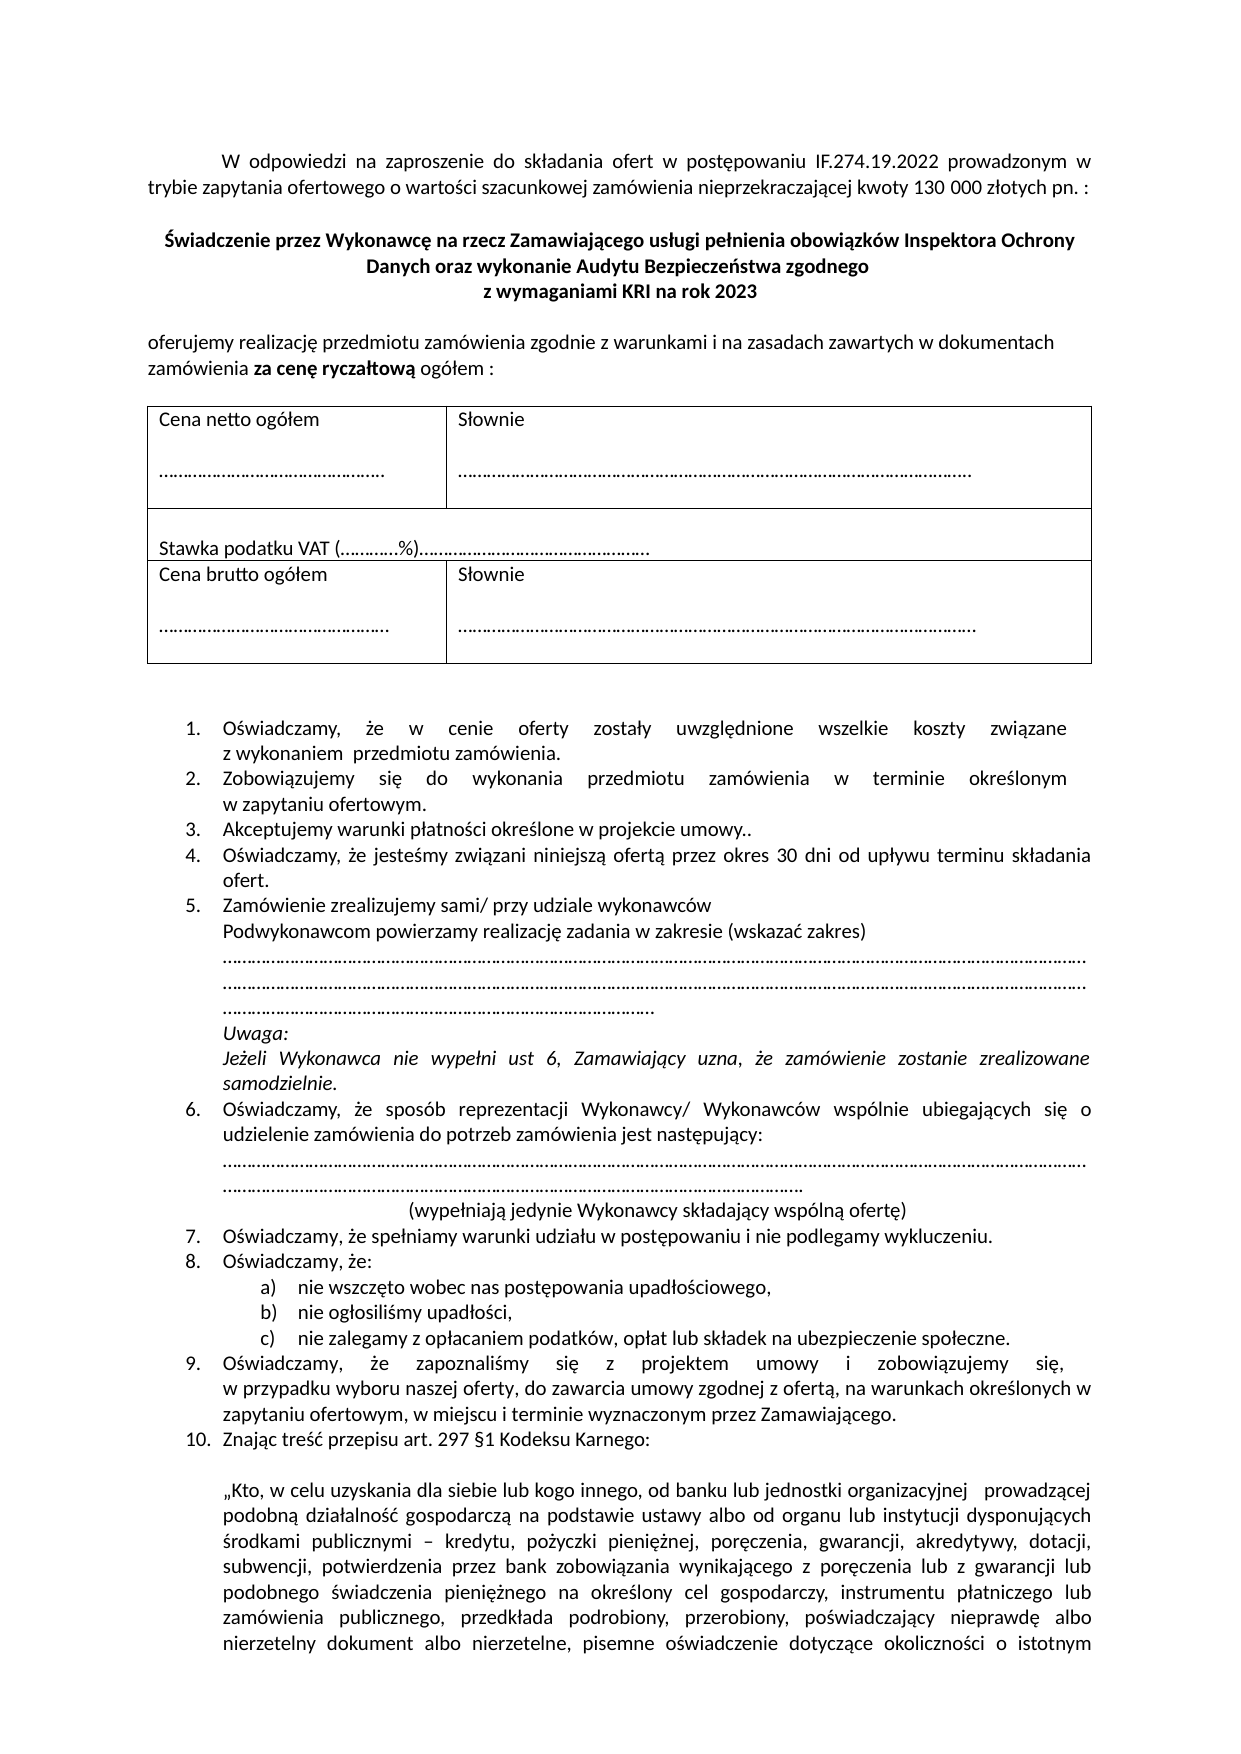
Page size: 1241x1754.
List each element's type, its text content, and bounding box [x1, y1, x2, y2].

text z wymaganiami KRI na rok 2023 [148, 278, 1093, 304]
list Znając treść przepisu art. 297 §1 Kodeksu Karnego: [185, 1426, 1093, 1452]
list Akceptujemy warunki płatności określone w projekcie umowy.. [185, 816, 1093, 842]
table_cell Stawka podatku VAT (…………%)………………………………………… [148, 509, 1091, 560]
list Oświadczamy, że zapoznaliśmy się z projektem umowy i zobowiązujemy się, w przypadku wyboru naszej oferty, do zawarcia umowy zgodnej z ofertą, na warunkach określonych w zapytaniu ofertowym, w miejscu i terminie wyznaczonym przez Zamawiającego. [185, 1350, 1093, 1426]
table_header Cena netto ogółem ……………………………………….. [148, 407, 446, 508]
text (wypełniają jedynie Wykonawcy składający wspólną ofertę) [223, 1198, 1093, 1223]
table_header Słownie …………………………………………………………………………………………….. [447, 407, 1091, 508]
text Uwaga: [223, 1020, 1093, 1045]
text oferujemy realizację przedmiotu zamówienia zgodnie z warunkami i na zasadach zawartych w dokumentach zamówienia za cenę ryczałtową ogółem : [148, 329, 1093, 380]
table_cell Słownie ……………………………………………………………………………………………… [447, 561, 1091, 663]
list nie wszczęto wobec nas postępowania upadłościowego, [260, 1274, 1093, 1299]
text „Kto, w celu uzyskania dla siebie lub kogo innego, od banku lub jednostki organizacyjnej prowadzącej podobną działalność gospodarczą na podstawie ustawy albo od organu lub instytucji dysponujących środkami publicznymi – kredytu, pożyczki pieniężnej, poręczenia, gwarancji, akredytywy, dotacji, subwencji, potwierdzenia przez bank zobowiązania wynikającego z poręczenia lub z gwarancji lub podobnego świadczenia pieniężnego na określony cel gospodarczy, instrumentu płatniczego lub zamówienia publicznego, przedkłada podrobiony, przerobiony, poświadczający nieprawdę albo nierzetelny dokument albo nierzetelne, pisemne oświadczenie dotyczące okoliczności o istotnym [223, 1477, 1093, 1655]
text …………………………………………………………………………………………………………………………………………………………………………………………………………………………………………………………………………. [223, 1147, 1093, 1198]
list Zamówienie zrealizujemy sami/ przy udziale wykonawców [185, 893, 1093, 918]
text ……………………………………………………………………………………………………………………………………………………………………………………………………………………………………………………………………………………………………………………………………………………………………………………………………………… [223, 943, 1093, 1020]
list Oświadczamy, że: [185, 1248, 1093, 1274]
text W odpowiedzi na zaproszenie do składania ofert w postępowaniu IF.274.19.2022 prowadzonym w trybie zapytania ofertowego o wartości szacunkowej zamówienia nieprzekraczającej kwoty 130 000 złotych pn. : [148, 149, 1093, 199]
list nie ogłosiliśmy upadłości, [260, 1299, 1093, 1325]
text Podwykonawcom powierzamy realizację zadania w zakresie (wskazać zakres) [223, 918, 1093, 943]
list Oświadczamy, że spełniamy warunki udziału w postępowaniu i nie podlegamy wykluczeniu. [185, 1223, 1093, 1248]
list Oświadczamy, że w cenie oferty zostały uwzględnione wszelkie koszty związane z wykonaniem przedmiotu zamówienia. [185, 715, 1093, 766]
list nie zalegamy z opłacaniem podatków, opłat lub składek na ubezpieczenie społeczne. [260, 1325, 1093, 1350]
list Oświadczamy, że jesteśmy związani niniejszą ofertą przez okres 30 dni od upływu terminu składania ofert. [185, 842, 1093, 893]
text Jeżeli Wykonawca nie wypełni ust 6, Zamawiający uzna, że zamówienie zostanie zrealizowane samodzielnie. [223, 1045, 1093, 1096]
text Świadczenie przez Wykonawcę na rzecz Zamawiającego usługi pełnienia obowiązków Inspektora Ochrony Danych oraz wykonanie Audytu Bezpieczeństwa zgodnego [148, 228, 1093, 278]
list Oświadczamy, że sposób reprezentacji Wykonawcy/ Wykonawców wspólnie ubiegających się o udzielenie zamówienia do potrzeb zamówienia jest następujący: [185, 1096, 1093, 1147]
list Zobowiązujemy się do wykonania przedmiotu zamówienia w terminie określonym w zapytaniu ofertowym. [185, 766, 1093, 816]
table_cell Cena brutto ogółem ………………………………………… [148, 561, 446, 663]
